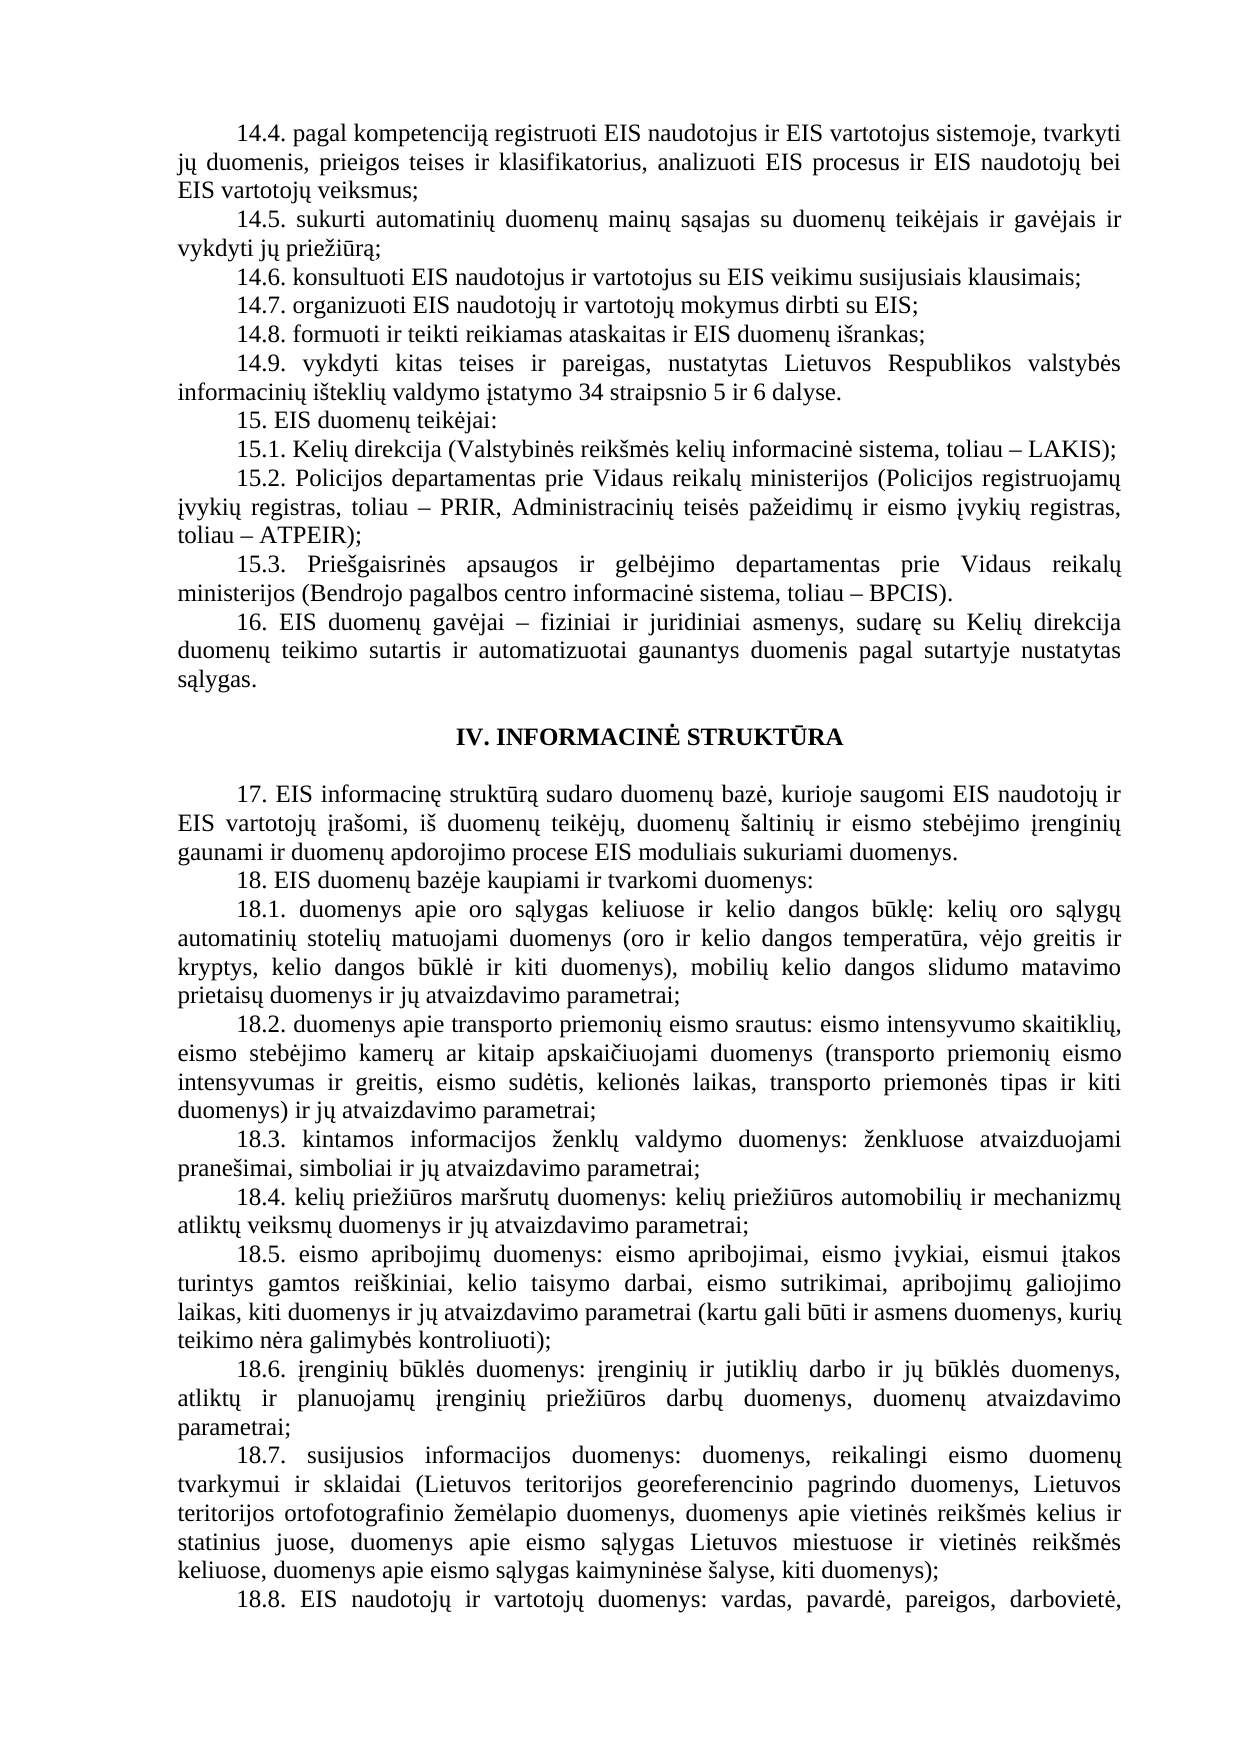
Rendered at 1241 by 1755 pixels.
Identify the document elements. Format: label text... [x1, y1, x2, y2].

text 18.8. EIS naudotojų ir vartotojų duomenys: vardas, pavardė, pareigos, darbovietė, [177, 1584, 1122, 1613]
text 14.9. vykdyti kitas teises ir pareigas, nustatytas Lietuvos Respublikos valstybės informacinių išteklių valdymo įstatymo 34 straipsnio 5 ir 6 dalyse. [177, 348, 1122, 406]
text 15.1. Kelių direkcija (Valstybinės reikšmės kelių informacinė sistema, toliau – LAKIS); [177, 434, 1122, 463]
text 18.1. duomenys apie oro sąlygas keliuose ir kelio dangos būklę: kelių oro sąlygų automatinių stotelių matuojami duomenys (oro ir kelio dangos temperatūra, vėjo greitis ir kryptys, kelio dangos būklė ir kiti duomenys), mobilių kelio dangos slidumo matavimo prietaisų duomenys ir jų atvaizdavimo parametrai; [177, 894, 1122, 1009]
text 15.3. Priešgaisrinės apsaugos ir gelbėjimo departamentas prie Vidaus reikalų ministerijos (Bendrojo pagalbos centro informacinė sistema, toliau – BPCIS). [177, 549, 1122, 607]
text 15. EIS duomenų teikėjai: [177, 406, 1122, 434]
text 17. EIS informacinę struktūrą sudaro duomenų bazė, kurioje saugomi EIS naudotojų ir EIS vartotojų įrašomi, iš duomenų teikėjų, duomenų šaltinių ir eismo stebėjimo įrenginių gaunami ir duomenų apdorojimo procese EIS moduliais sukuriami duomenys. [177, 779, 1122, 866]
text 18.6. įrenginių būklės duomenys: įrenginių ir jutiklių darbo ir jų būklės duomenys, atliktų ir planuojamų įrenginių priežiūros darbų duomenys, duomenų atvaizdavimo parametrai; [177, 1354, 1122, 1441]
text 14.8. formuoti ir teikti reikiamas ataskaitas ir EIS duomenų išrankas; [177, 319, 1122, 348]
text 18.4. kelių priežiūros maršrutų duomenys: kelių priežiūros automobilių ir mechanizmų atliktų veiksmų duomenys ir jų atvaizdavimo parametrai; [177, 1182, 1122, 1239]
text 18. EIS duomenų bazėje kaupiami ir tvarkomi duomenys: [177, 866, 1122, 894]
text 14.5. sukurti automatinių duomenų mainų sąsajas su duomenų teikėjais ir gavėjais ir vykdyti jų priežiūrą; [177, 204, 1122, 262]
text 14.4. pagal kompetenciją registruoti EIS naudotojus ir EIS vartotojus sistemoje, tvarkyti jų duomenis, prieigos teises ir klasifikatorius, analizuoti EIS procesus ir EIS naudotojų bei EIS vartotojų veiksmus; [177, 118, 1122, 204]
text 18.7. susijusios informacijos duomenys: duomenys, reikalingi eismo duomenų tvarkymui ir sklaidai (Lietuvos teritorijos georeferencinio pagrindo duomenys, Lietuvos teritorijos ortofotografinio žemėlapio duomenys, duomenys apie vietinės reikšmės kelius ir statinius juose, duomenys apie eismo sąlygas Lietuvos miestuose ir vietinės reikšmės keliuose, duomenys apie eismo sąlygas kaimyninėse šalyse, kiti duomenys); [177, 1441, 1122, 1584]
text 14.7. organizuoti EIS naudotojų ir vartotojų mokymus dirbti su EIS; [177, 291, 1122, 319]
text 16. EIS duomenų gavėjai – fiziniai ir juridiniai asmenys, sudarę su Kelių direkcija duomenų teikimo sutartis ir automatizuotai gaunantys duomenis pagal sutartyje nustatytas sąlygas. [177, 607, 1122, 693]
text 15.2. Policijos departamentas prie Vidaus reikalų ministerijos (Policijos registruojamų įvykių registras, toliau – PRIR, Administracinių teisės pažeidimų ir eismo įvykių registras, toliau – ATPEIR); [177, 463, 1122, 549]
text 14.6. konsultuoti EIS naudotojus ir vartotojus su EIS veikimu susijusiais klausimais; [177, 262, 1122, 291]
text 18.5. eismo apribojimų duomenys: eismo apribojimai, eismo įvykiai, eismui įtakos turintys gamtos reiškiniai, kelio taisymo darbai, eismo sutrikimai, apribojimų galiojimo laikas, kiti duomenys ir jų atvaizdavimo parametrai (kartu gali būti ir asmens duomenys, kurių teikimo nėra galimybės kontroliuoti); [177, 1239, 1122, 1354]
text 18.3. kintamos informacijos ženklų valdymo duomenys: ženkluose atvaizduojami pranešimai, simboliai ir jų atvaizdavimo parametrai; [177, 1124, 1122, 1182]
text IV. INFORMACINĖ STRUKTŪRA [177, 722, 1122, 751]
text 18.2. duomenys apie transporto priemonių eismo srautus: eismo intensyvumo skaitiklių, eismo stebėjimo kamerų ar kitaip apskaičiuojami duomenys (transporto priemonių eismo intensyvumas ir greitis, eismo sudėtis, kelionės laikas, transporto priemonės tipas ir kiti duomenys) ir jų atvaizdavimo parametrai; [177, 1009, 1122, 1124]
